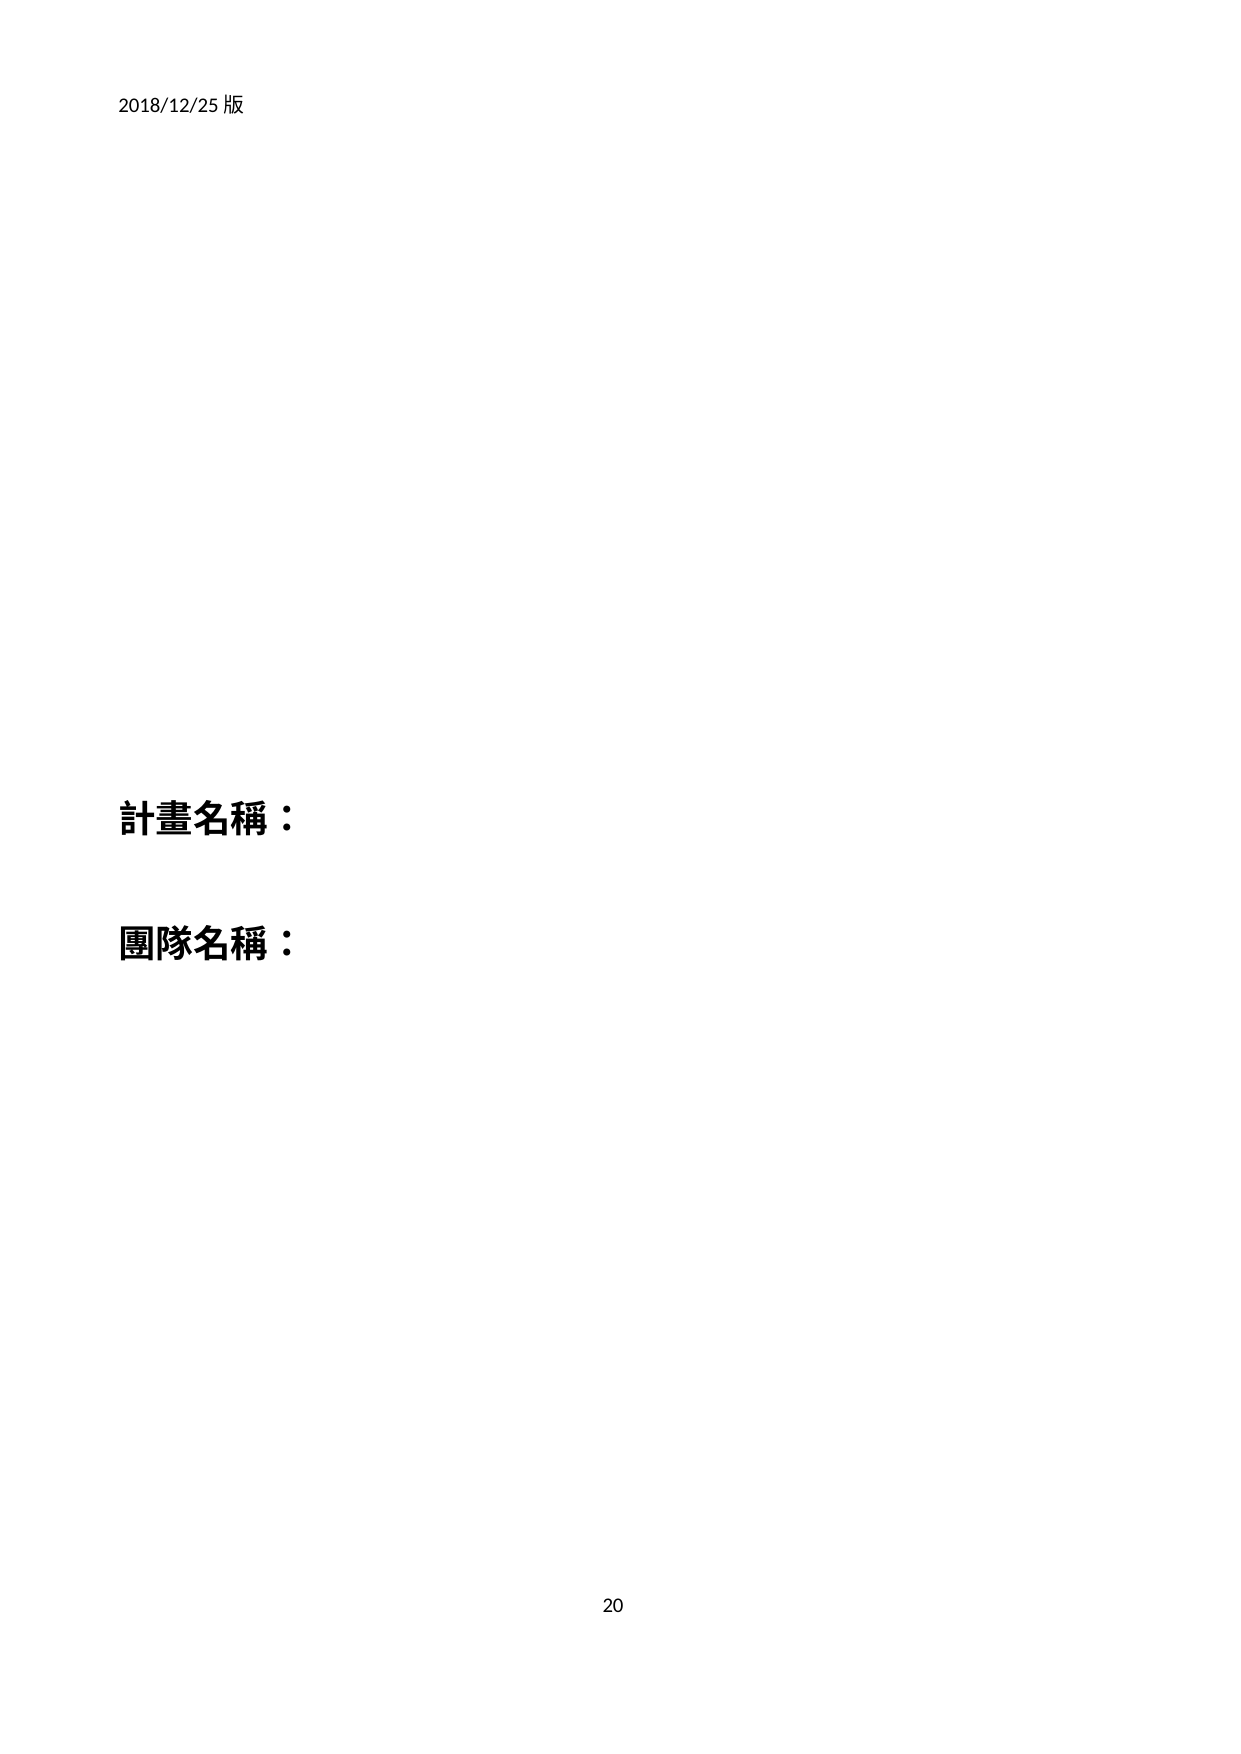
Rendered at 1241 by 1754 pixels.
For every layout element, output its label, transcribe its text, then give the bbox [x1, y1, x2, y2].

text 團隊名稱： [118, 899, 1107, 962]
text 計畫名稱： [118, 774, 1107, 837]
